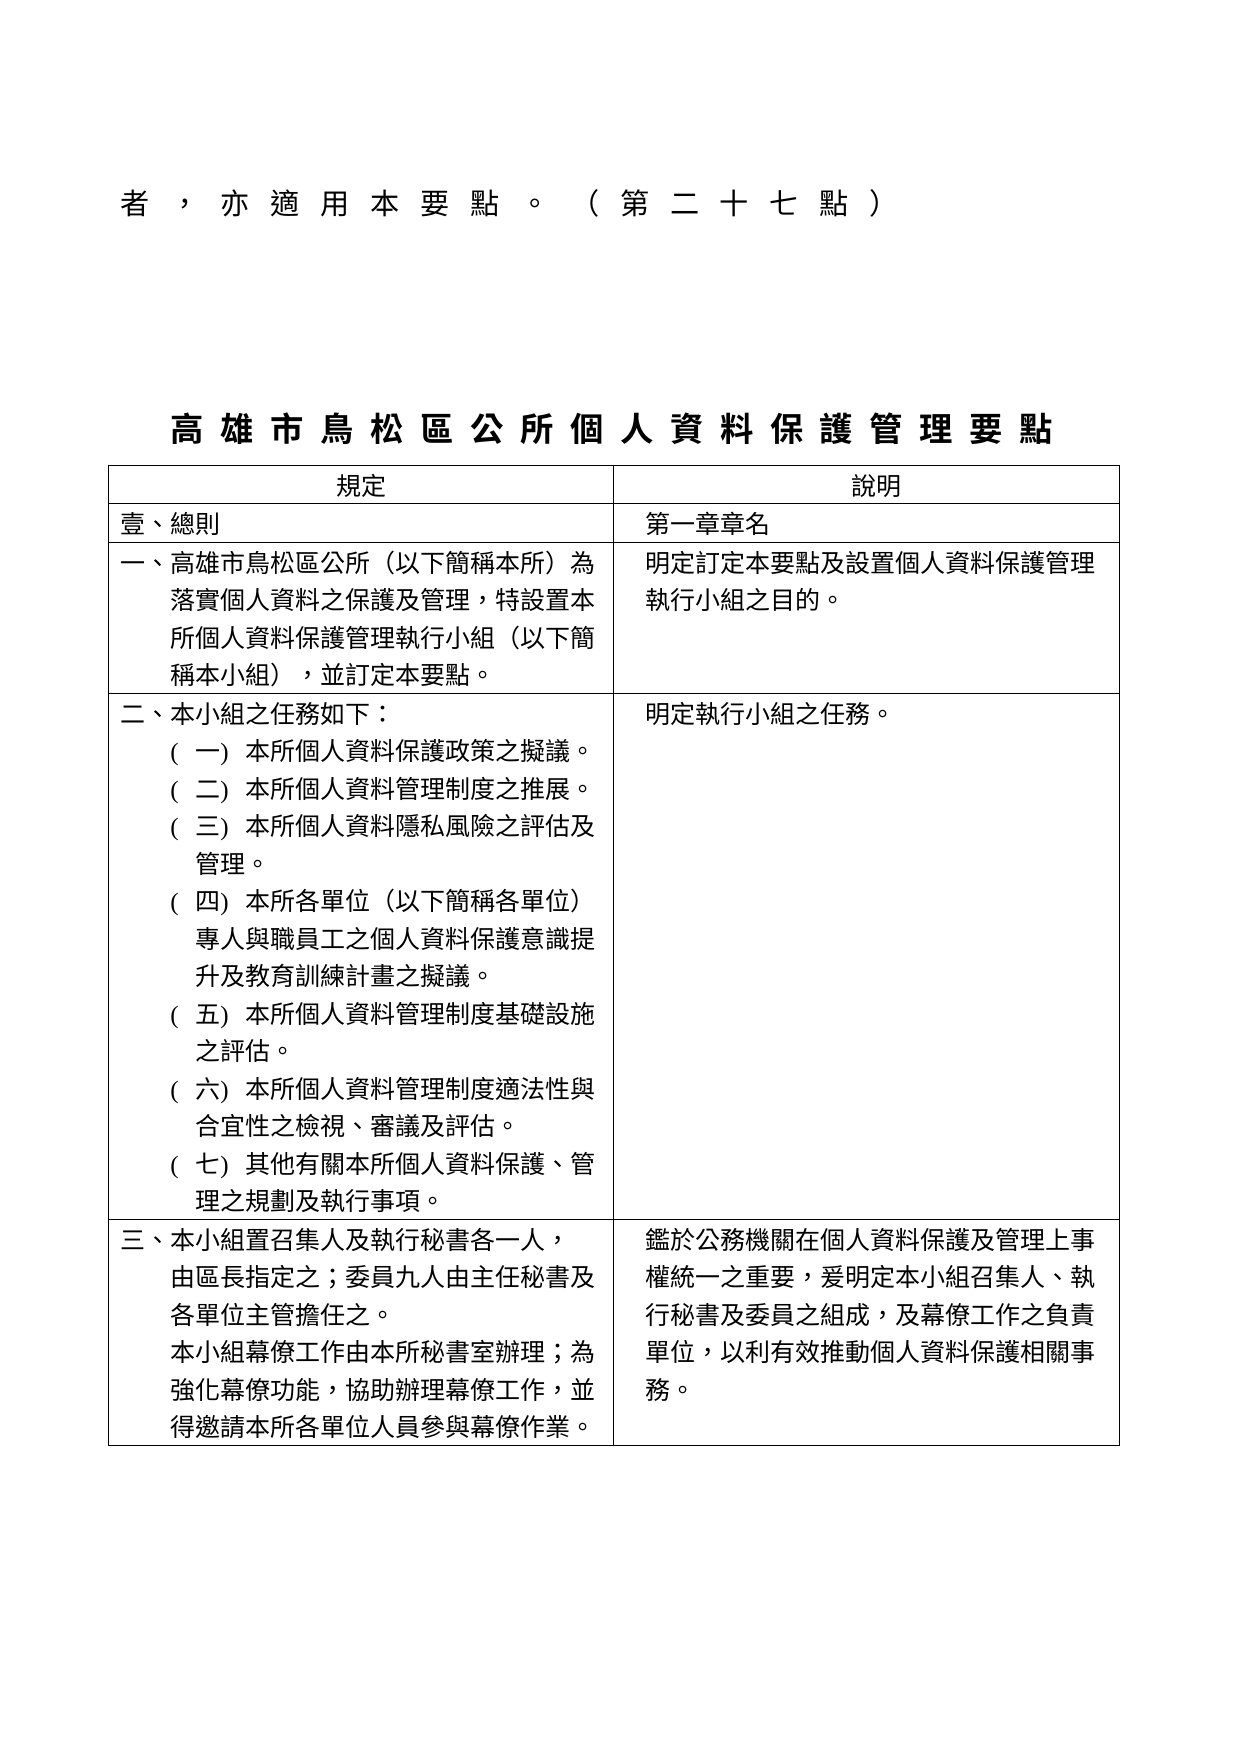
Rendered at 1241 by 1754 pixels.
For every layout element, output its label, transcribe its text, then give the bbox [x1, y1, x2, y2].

table_cell 二、本小組之任務如下： (一)本所個人資料保護政策之擬議。 (二)本所個人資料管理制度之推展。 (三)本所個人資料隱私風險之評估及管理。 (四)本所各單位（以下簡稱各單位）專人與職員工之個人資料保護意識提升及教育訓練計畫之擬議。 (五)本所個人資料管理制度基礎設施之評估。 (六)本所個人資料管理制度適法性與合宜性之檢視、審議及評估。 (七)其他有關本所個人資料保護、管理之規劃及執行事項。 [109, 694, 613, 1219]
table_cell 第一章章名 [614, 504, 1119, 542]
text 高雄市鳥松區公所個人資料保護管理要點 [120, 389, 1120, 464]
table_header 規定 [109, 466, 613, 503]
text 者，亦適用本要點。（第二十七點） [120, 164, 1120, 239]
table_cell 鑑於公務機關在個人資料保護及管理上事權統一之重要，爰明定本小組召集人、執行秘書及委員之組成，及幕僚工作之負責單位，以利有效推動個人資料保護相關事務。 [614, 1220, 1119, 1445]
table_cell 壹、總則 [109, 504, 613, 542]
table_cell 明定訂定本要點及設置個人資料保護管理執行小組之目的。 [614, 543, 1119, 693]
table_cell 三、本小組置召集人及執行秘書各一人， 由區長指定之；委員九人由主任秘書及各單位主管擔任之。 本小組幕僚工作由本所秘書室辦理；為強化幕僚功能，協助辦理幕僚工作，並得邀請本所各單位人員參與幕僚作業。 [109, 1220, 613, 1445]
table_cell 一、高雄市鳥松區公所（以下簡稱本所）為落實個人資料之保護及管理，特設置本所個人資料保護管理執行小組（以下簡稱本小組），並訂定本要點。 [109, 543, 613, 693]
table_header 說明 [614, 466, 1119, 503]
table_cell 明定執行小組之任務。 [614, 694, 1119, 1219]
